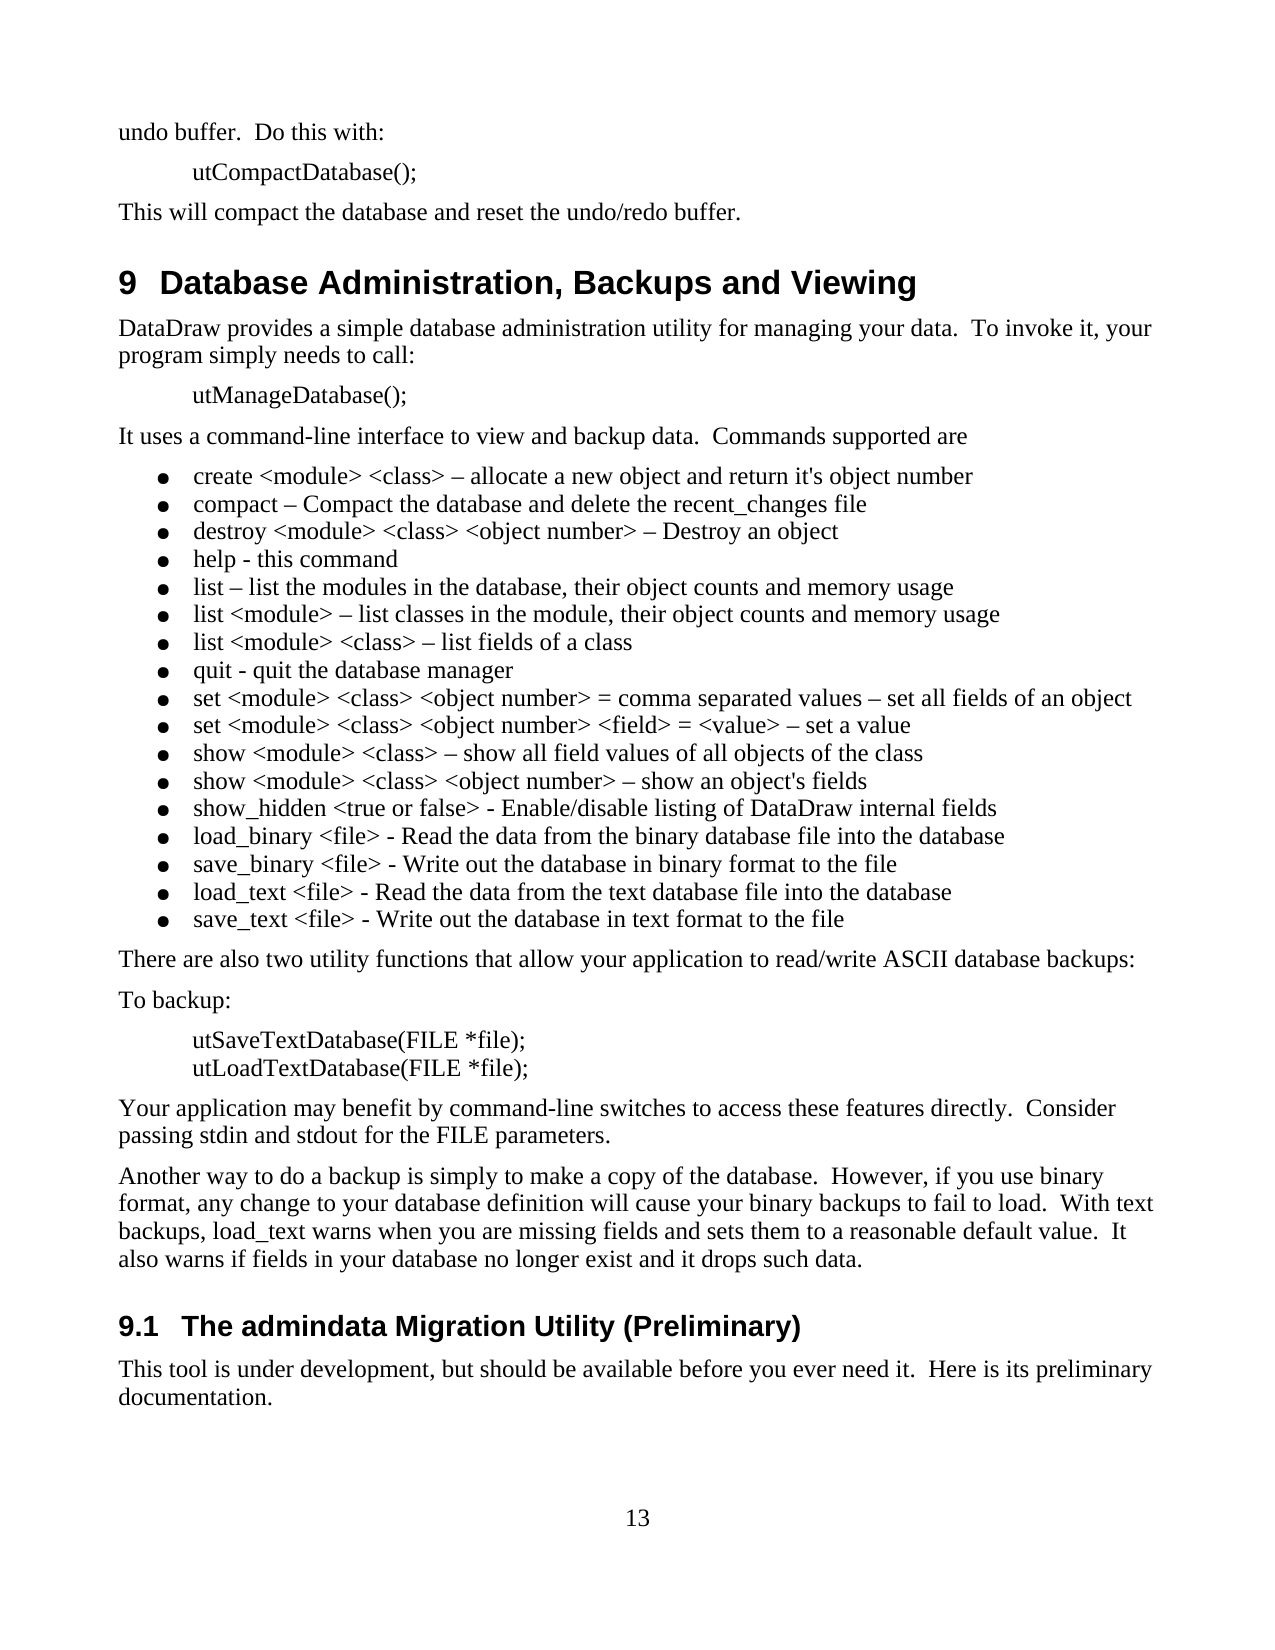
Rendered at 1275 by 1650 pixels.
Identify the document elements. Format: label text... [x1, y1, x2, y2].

text DataDraw provides a simple database administration utility for managing your data. To invoke it, your program simply needs to call: [118, 314, 1157, 369]
list list <module> – list classes in the module, their object counts and memory usage [156, 601, 1157, 628]
list show <module> <class> <object number> – show an object's fields [156, 767, 1157, 794]
list create <module> <class> – allocate a new object and return it's object number [156, 462, 1157, 490]
text There are also two utility functions that allow your application to read/write ASCII database backups: [118, 946, 1157, 973]
list show <module> <class> – show all field values of all objects of the class [156, 739, 1157, 767]
list show_hidden <true or false> - Enable/disable listing of DataDraw internal fields [156, 794, 1157, 822]
text utCompactDatabase(); [118, 158, 1157, 186]
list set <module> <class> <object number> <field> = <value> – set a value [156, 711, 1157, 739]
subtitle Database Administration, Backups and Viewing [118, 264, 1157, 301]
list load_text <file> - Read the data from the text database file into the database [156, 878, 1157, 905]
list destroy <module> <class> <object number> – Destroy an object [156, 517, 1157, 545]
list help - this command [156, 545, 1157, 573]
text To backup: [118, 986, 1157, 1013]
text Another way to do a backup is simply to make a copy of the database. However, if you use binary format, any change to your database definition will cause your binary backups to fail to load. With text backups, load_text warns when you are missing fields and sets them to a reasonable default value. It also warns if fields in your database no longer exist and it drops such data. [118, 1162, 1157, 1273]
text Your application may benefit by command-line switches to access these features directly. Consider passing stdin and stdout for the FILE parameters. [118, 1094, 1157, 1149]
list compact – Compact the database and delete the recent_changes file [156, 490, 1157, 517]
list quit - quit the database manager [156, 656, 1157, 684]
list list <module> <class> – list fields of a class [156, 628, 1157, 656]
subtitle The admindata Migration Utility (Preliminary) [118, 1310, 1157, 1343]
text undo buffer. Do this with: [118, 118, 1157, 146]
text utLoadTextDatabase(FILE *file); [118, 1054, 1157, 1081]
list load_binary <file> - Read the data from the binary database file into the database [156, 822, 1157, 850]
list save_text <file> - Write out the database in text format to the file [156, 905, 1157, 933]
text utSaveTextDatabase(FILE *file); [118, 1026, 1157, 1054]
list set <module> <class> <object number> = comma separated values – set all fields of an object [156, 684, 1157, 711]
text This will compact the database and reset the undo/redo buffer. [118, 198, 1157, 226]
text This tool is under development, but should be available before you ever need it. Here is its preliminary documentation. [118, 1355, 1157, 1411]
text It uses a command-line interface to view and backup data. Commands supported are [118, 422, 1157, 449]
list list – list the modules in the database, their object counts and memory usage [156, 573, 1157, 601]
text utManageDatabase(); [118, 382, 1157, 409]
list save_binary <file> - Write out the database in binary format to the file [156, 850, 1157, 878]
